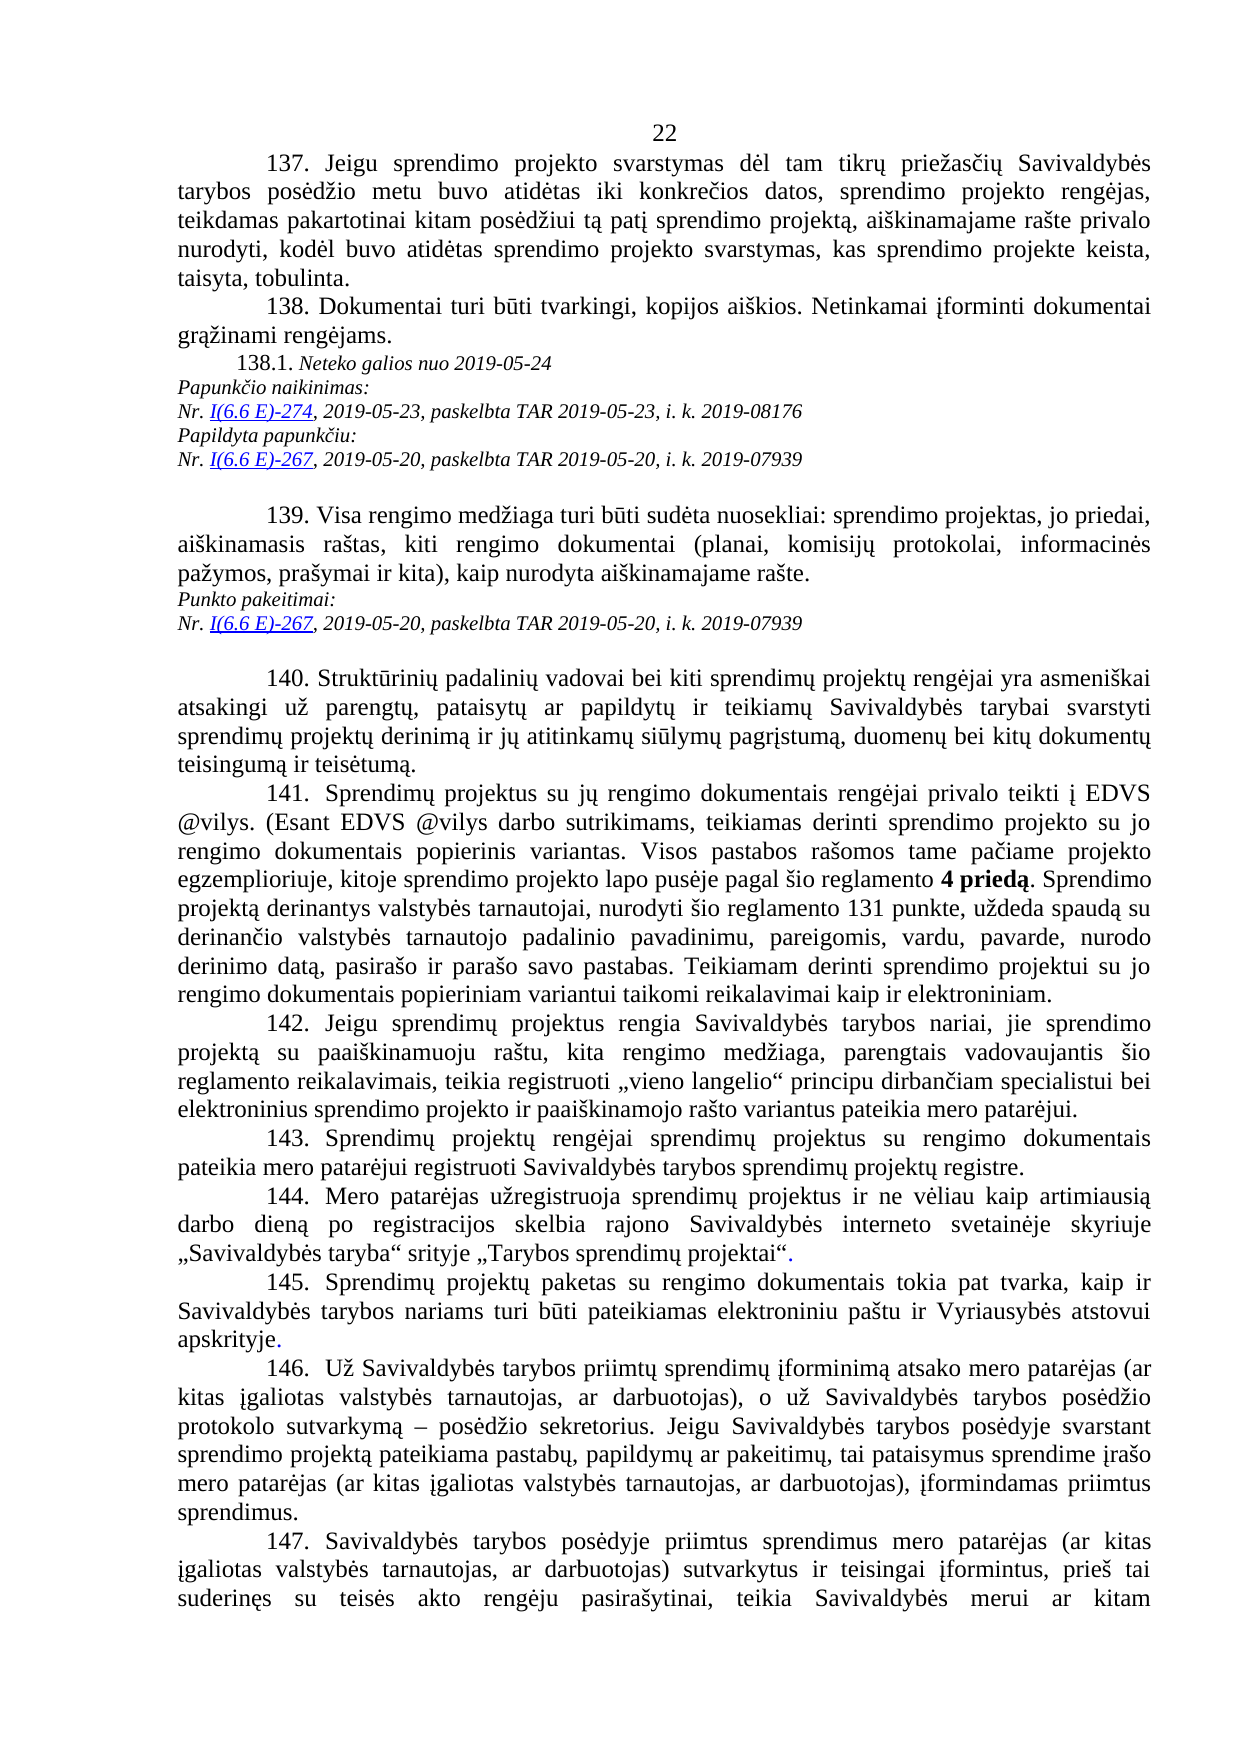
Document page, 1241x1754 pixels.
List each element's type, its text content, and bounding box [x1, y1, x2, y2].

text 147. Savivaldybės tarybos posėdyje priimtus sprendimus mero patarėjas (ar kitas įgaliotas valstybės tarnautojas, ar darbuotojas) sutvarkytus ir teisingai įformintus, prieš tai suderinęs su teisės akto rengėju pasirašytinai, teikia Savivaldybės merui ar kitam [177, 1526, 1152, 1612]
text 139. Visa rengimo medžiaga turi būti sudėta nuosekliai: sprendimo projektas, jo priedai, aiškinamasis raštas, kiti rengimo dokumentai (planai, komisijų protokolai, informacinės pažymos, prašymai ir kita), kaip nurodyta aiškinamajame rašte. [177, 500, 1152, 586]
text 145. Sprendimų projektų paketas su rengimo dokumentais tokia pat tvarka, kaip ir Savivaldybės tarybos nariams turi būti pateikiamas elektroniniu paštu ir Vyriausybės atstovui apskrityje. [177, 1267, 1152, 1353]
text Papildyta papunkčiu: [177, 423, 1152, 447]
text 141. Sprendimų projektus su jų rengimo dokumentais rengėjai privalo teikti į EDVS @vilys. (Esant EDVS @vilys darbo sutrikimams, teikiamas derinti sprendimo projekto su jo rengimo dokumentais popierinis variantas. Visos pastabos rašomos tame pačiame projekto egzemplioriuje, kitoje sprendimo projekto lapo pusėje pagal šio reglamento 4 priedą. Sprendimo projektą derinantys valstybės tarnautojai, nurodyti šio reglamento 131 punkte, uždeda spaudą su derinančio valstybės tarnautojo padalinio pavadinimu, pareigomis, vardu, pavarde, nurodo derinimo datą, pasirašo ir parašo savo pastabas. Teikiamam derinti sprendimo projektui su jo rengimo dokumentais popieriniam variantui taikomi reikalavimai kaip ir elektroniniam. [177, 778, 1152, 1008]
text 138.1. Neteko galios nuo 2019-05-24 [177, 349, 1152, 375]
text Nr. I(6.6 E)-267, 2019-05-20, paskelbta TAR 2019-05-20, i. k. 2019-07939 [177, 447, 1152, 471]
text Papunkčio naikinimas: [177, 375, 1152, 399]
text Punkto pakeitimai: [177, 586, 1152, 611]
text 140. Struktūrinių padalinių vadovai bei kiti sprendimų projektų rengėjai yra asmeniškai atsakingi už parengtų, pataisytų ar papildytų ir teikiamų Savivaldybės tarybai svarstyti sprendimų projektų derinimą ir jų atitinkamų siūlymų pagrįstumą, duomenų bei kitų dokumentų teisingumą ir teisėtumą. [177, 663, 1152, 778]
text 146. Už Savivaldybės tarybos priimtų sprendimų įforminimą atsako mero patarėjas (ar kitas įgaliotas valstybės tarnautojas, ar darbuotojas), o už Savivaldybės tarybos posėdžio protokolo sutvarkymą – posėdžio sekretorius. Jeigu Savivaldybės tarybos posėdyje svarstant sprendimo projektą pateikiama pastabų, papildymų ar pakeitimų, tai pataisymus sprendime įrašo mero patarėjas (ar kitas įgaliotas valstybės tarnautojas, ar darbuotojas), įformindamas priimtus sprendimus. [177, 1353, 1152, 1526]
text Nr. I(6.6 E)-274, 2019-05-23, paskelbta TAR 2019-05-23, i. k. 2019-08176 [177, 399, 1152, 423]
text 137. Jeigu sprendimo projekto svarstymas dėl tam tikrų priežasčių Savivaldybės tarybos posėdžio metu buvo atidėtas iki konkrečios datos, sprendimo projekto rengėjas, teikdamas pakartotinai kitam posėdžiui tą patį sprendimo projektą, aiškinamajame rašte privalo nurodyti, kodėl buvo atidėtas sprendimo projekto svarstymas, kas sprendimo projekte keista, taisyta, tobulinta. [177, 148, 1152, 291]
text 138. Dokumentai turi būti tvarkingi, kopijos aiškios. Netinkamai įforminti dokumentai grąžinami rengėjams. [177, 291, 1152, 349]
text Nr. I(6.6 E)-267, 2019-05-20, paskelbta TAR 2019-05-20, i. k. 2019-07939 [177, 611, 1152, 634]
text 144. Mero patarėjas užregistruoja sprendimų projektus ir ne vėliau kaip artimiausią darbo dieną po registracijos skelbia rajono Savivaldybės interneto svetainėje skyriuje „Savivaldybės taryba“ srityje „Tarybos sprendimų projektai“. [177, 1181, 1152, 1267]
text 143. Sprendimų projektų rengėjai sprendimų projektus su rengimo dokumentais pateikia mero patarėjui registruoti Savivaldybės tarybos sprendimų projektų registre. [177, 1123, 1152, 1181]
text 142. Jeigu sprendimų projektus rengia Savivaldybės tarybos nariai, jie sprendimo projektą su paaiškinamuoju raštu, kita rengimo medžiaga, parengtais vadovaujantis šio reglamento reikalavimais, teikia registruoti „vieno langelio“ principu dirbančiam specialistui bei elektroninius sprendimo projekto ir paaiškinamojo rašto variantus pateikia mero patarėjui. [177, 1008, 1152, 1123]
